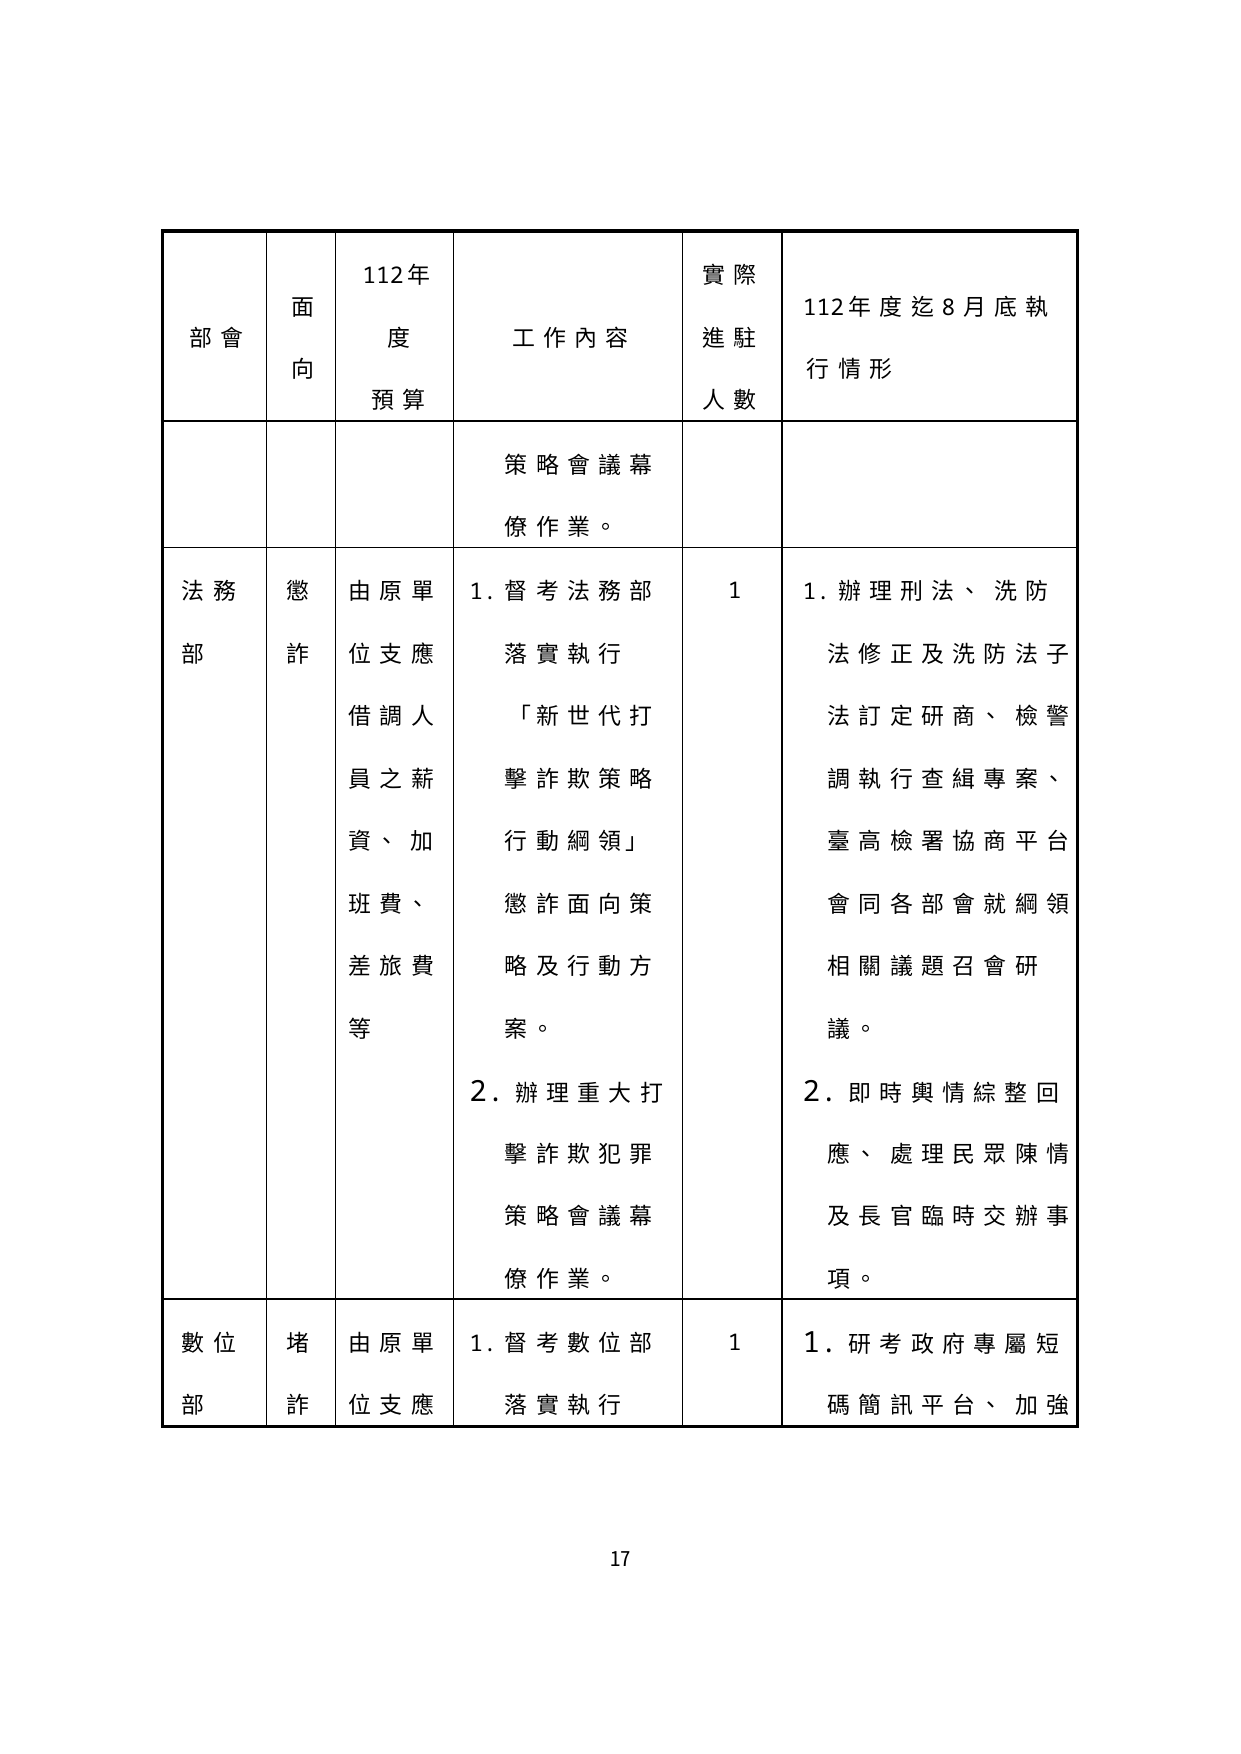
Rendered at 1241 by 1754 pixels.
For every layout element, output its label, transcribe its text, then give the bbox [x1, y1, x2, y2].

table_cell [267, 422, 335, 546]
table_header 面向 [267, 233, 335, 420]
table_cell [336, 422, 453, 546]
table_cell [783, 422, 1076, 546]
table_cell 督考數位部落實執行「新世代打擊詐欺策略行動綱領」堵詐及阻詐等面向策略及行動方案。 辦理重大打擊詐欺犯罪策略會議幕僚作業。 [454, 1300, 682, 1424]
table_cell 法務部 [164, 548, 266, 1298]
table_header 實際進駐人數 [683, 233, 781, 420]
table_cell 堵詐 [267, 1300, 335, 1424]
table_cell 1 [683, 548, 781, 1298]
table_cell 策略會議幕僚作業。 [454, 422, 682, 546]
table_header 112年度迄8月底執行情形 [783, 233, 1076, 420]
table_cell [164, 422, 266, 546]
table_cell 研考政府專屬短碼簡訊平台、加強 [783, 1300, 1076, 1424]
table_cell 由原單位支應 [336, 1300, 453, 1424]
table_cell 辦理刑法、洗防法修正及洗防法子法訂定研商、檢警調執行查緝專案、臺高檢署協商平台會同各部會就綱領相關議題召會研議。 即時輿情綜整回應、處理民眾陳情及長官臨時交辦事項。 [783, 548, 1076, 1298]
table_cell [683, 422, 781, 546]
table_header 工作內容 [454, 233, 682, 420]
table_cell 由原單位支應借調人員之薪資、加班費、差旅費等 [336, 548, 453, 1298]
table_cell 懲詐 [267, 548, 335, 1298]
table_header 部會 [164, 233, 266, 420]
table_cell 1 [683, 1300, 781, 1424]
table_cell 督考法務部落實執行「新世代打擊詐欺策略行動綱領」懲詐面向策略及行動方案。 辦理重大打擊詐欺犯罪策略會議幕僚作業。 [454, 548, 682, 1298]
table_header 112年度 預算 [336, 233, 453, 420]
table_cell 數位部 [164, 1300, 266, 1424]
